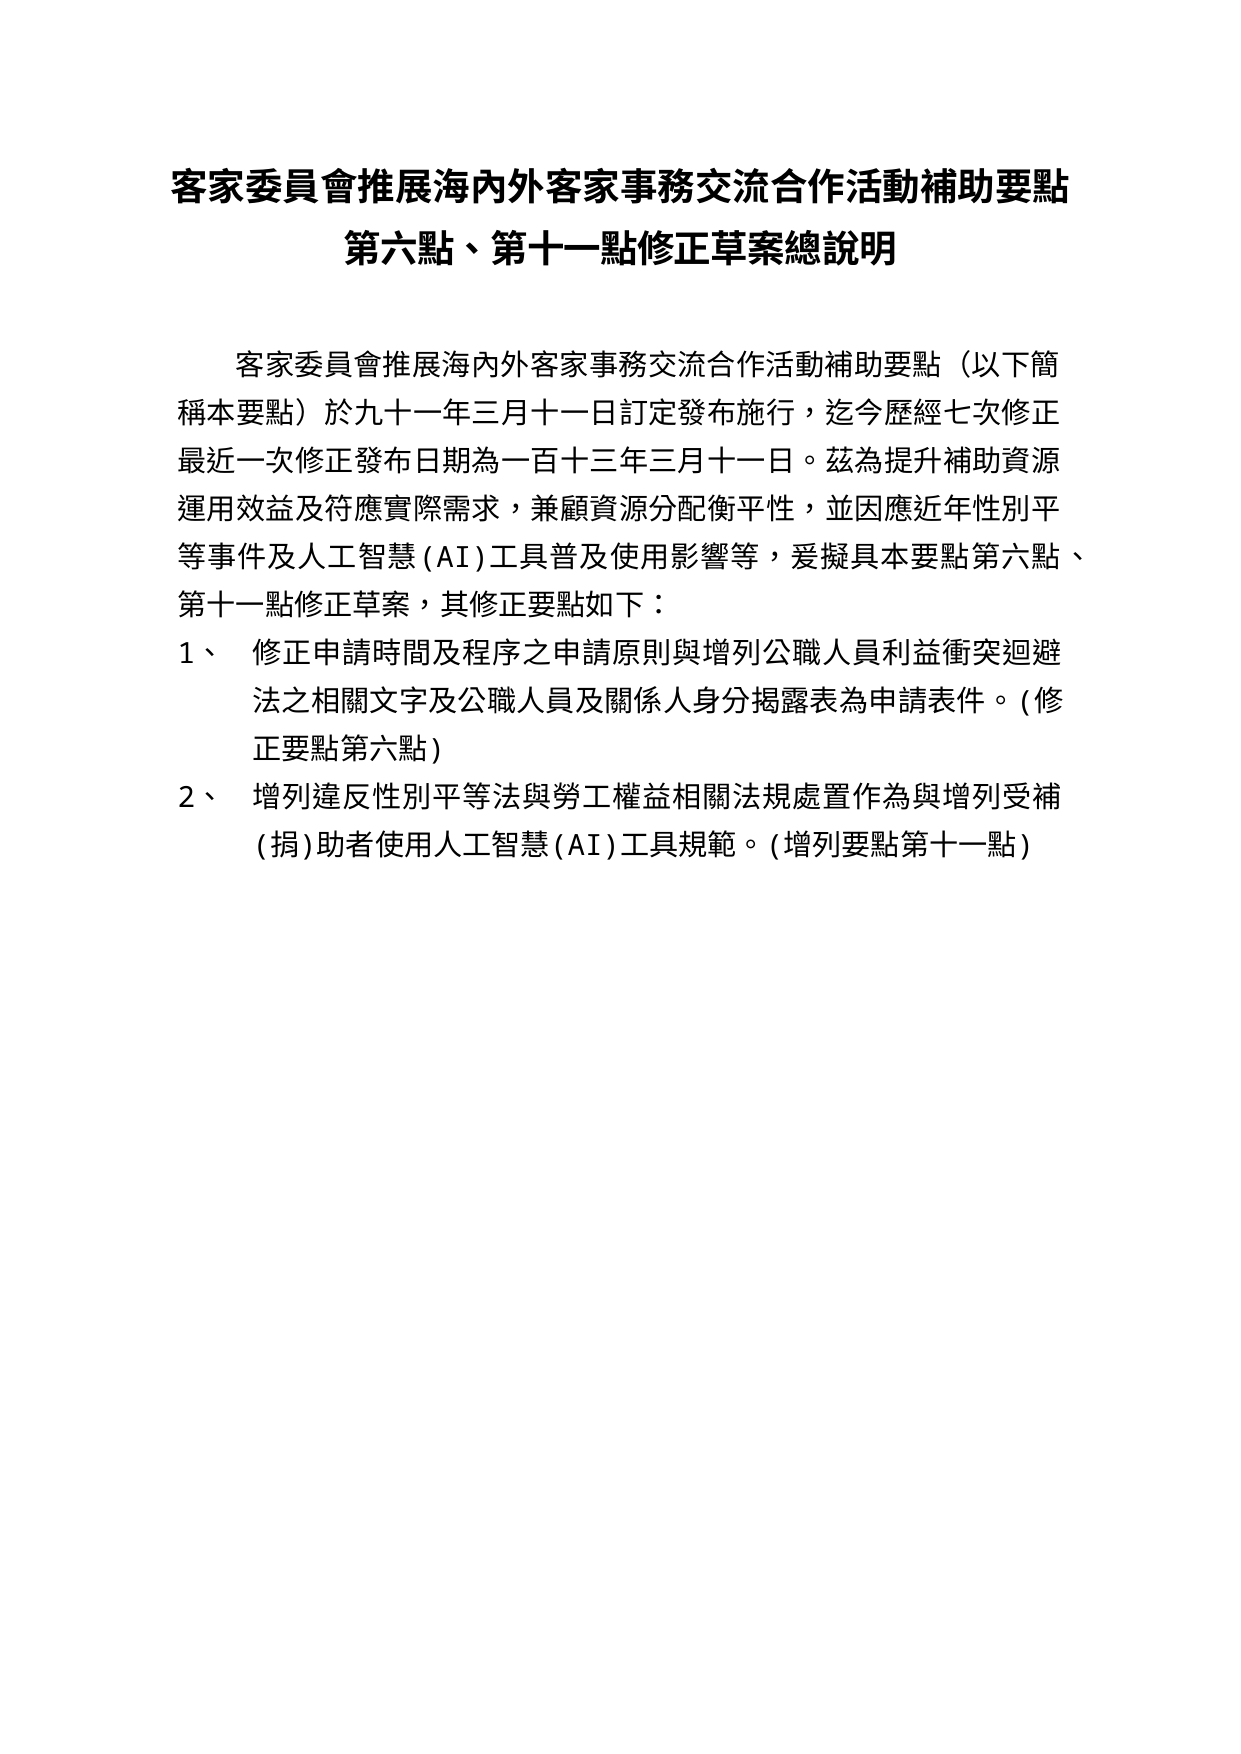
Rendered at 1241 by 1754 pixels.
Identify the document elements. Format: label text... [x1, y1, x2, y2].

text 客家委員會推展海內外客家事務交流合作活動補助要點（以下簡稱本要點）於九十一年三月十一日訂定發布施行，迄今歷經七次修正，最近一次修正發布日期為一百十三年三月十一日。茲為提升補助資源運用效益及符應實際需求，兼顧資源分配衡平性，並因應近年性別平等事件及人工智慧(AI)工具普及使用影響等，爰擬具本要點第六點、第十一點修正草案，其修正要點如下： [177, 337, 1063, 625]
list 增列違反性別平等法與勞工權益相關法規處置作為與增列受補(捐)助者使用人工智慧(AI)工具規範。(增列要點第十一點) [177, 769, 1063, 864]
list 修正申請時間及程序之申請原則與增列公職人員利益衝突迴避法之相關文字及公職人員及關係人身分揭露表為申請表件。(修正要點第六點) [177, 625, 1063, 769]
text 客家委員會推展海內外客家事務交流合作活動補助要點 [165, 150, 1076, 212]
text 第六點、第十一點修正草案總說明 [177, 212, 1063, 275]
